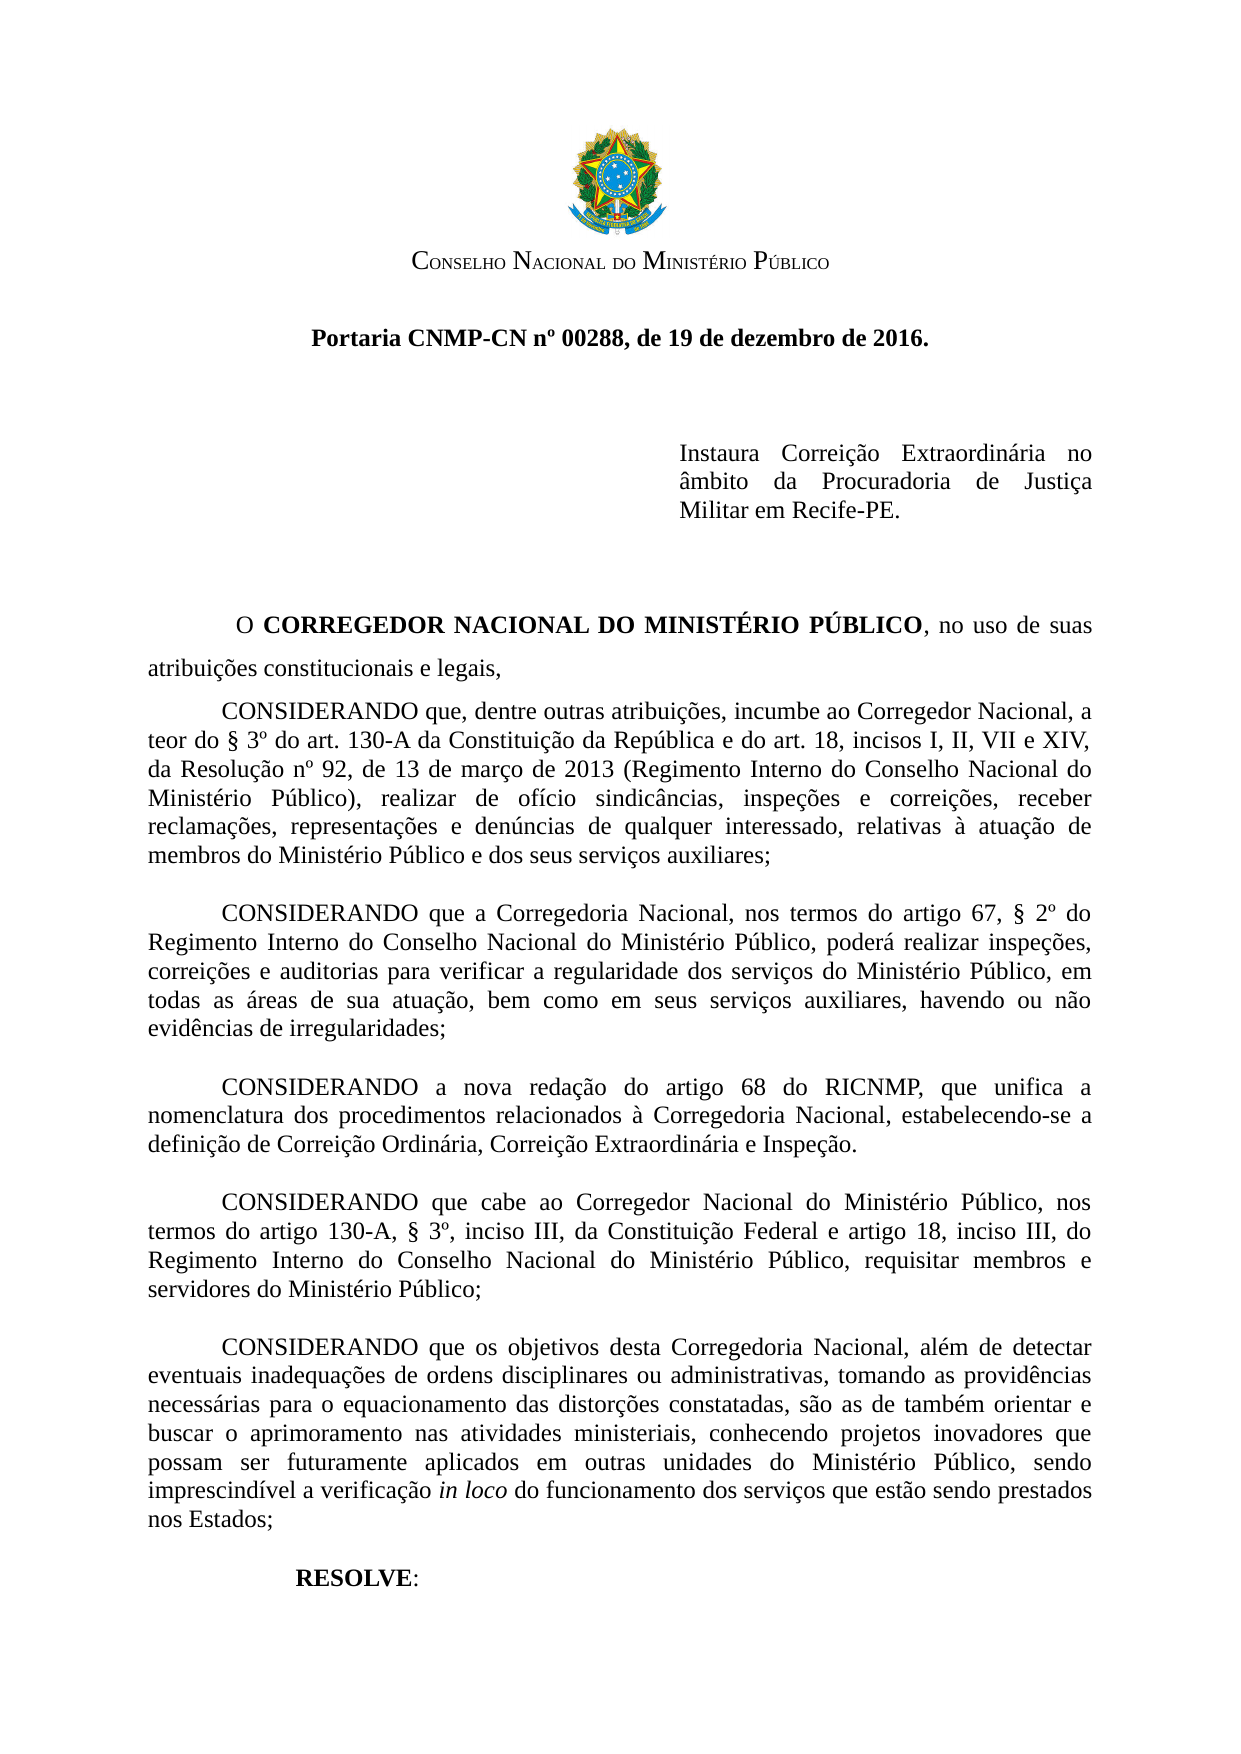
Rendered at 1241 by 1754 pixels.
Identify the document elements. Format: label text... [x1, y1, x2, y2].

text Portaria CNMP-CN nº 00288, de 19 de dezembro de 2016. [148, 323, 1093, 351]
text O CORREGEDOR NACIONAL DO MINISTÉRIO PÚBLICO, no uso de suas atribuições constitucionais e legais, [148, 610, 1093, 682]
text CONSIDERANDO a nova redação do artigo 68 do RICNMP, que unifica a nomenclatura dos procedimentos relacionados à Corregedoria Nacional, estabelecendo-se a definição de Correição Ordinária, Correição Extraordinária e Inspeção. [148, 1072, 1093, 1158]
text CONSIDERANDO que os objetivos desta Corregedoria Nacional, além de detectar eventuais inadequações de ordens disciplinares ou administrativas, tomando as providências necessárias para o equacionamento das distorções constatadas, são as de também orientar e buscar o aprimoramento nas atividades ministeriais, conhecendo projetos inovadores que possam ser futuramente aplicados em outras unidades do Ministério Público, sendo imprescindível a verificação in loco do funcionamento dos serviços que estão sendo prestados nos Estados; [148, 1332, 1093, 1533]
text RESOLVE: [148, 1563, 1093, 1591]
text CONSIDERANDO que a Corregedoria Nacional, nos termos do artigo 67, § 2º do Regimento Interno do Conselho Nacional do Ministério Público, poderá realizar inspeções, correições e auditorias para verificar a regularidade dos serviços do Ministério Público, em todas as áreas de sua atuação, bem como em seus serviços auxiliares, havendo ou não evidências de irregularidades; [148, 898, 1093, 1042]
text CONSIDERANDO que cabe ao Corregedor Nacional do Ministério Público, nos termos do artigo 130-A, § 3º, inciso III, da Constituição Federal e artigo 18, inciso III, do Regimento Interno do Conselho Nacional do Ministério Público, requisitar membros e servidores do Ministério Público; [148, 1187, 1093, 1302]
text CONSIDERANDO que, dentre outras atribuições, incumbe ao Corregedor Nacional, a teor do § 3º do art. 130-A da Constituição da República e do art. 18, incisos I, II, VII e XIV, da Resolução nº 92, de 13 de março de 2013 (Regimento Interno do Conselho Nacional do Ministério Público), realizar de ofício sindicâncias, inspeções e correições, receber reclamações, representações e denúncias de qualquer interessado, relativas à atuação de membros do Ministério Público e dos seus serviços auxiliares; [148, 696, 1093, 869]
text Instaura Correição Extraordinária no âmbito da Procuradoria de Justiça Militar em Recife-PE. [679, 438, 1093, 524]
